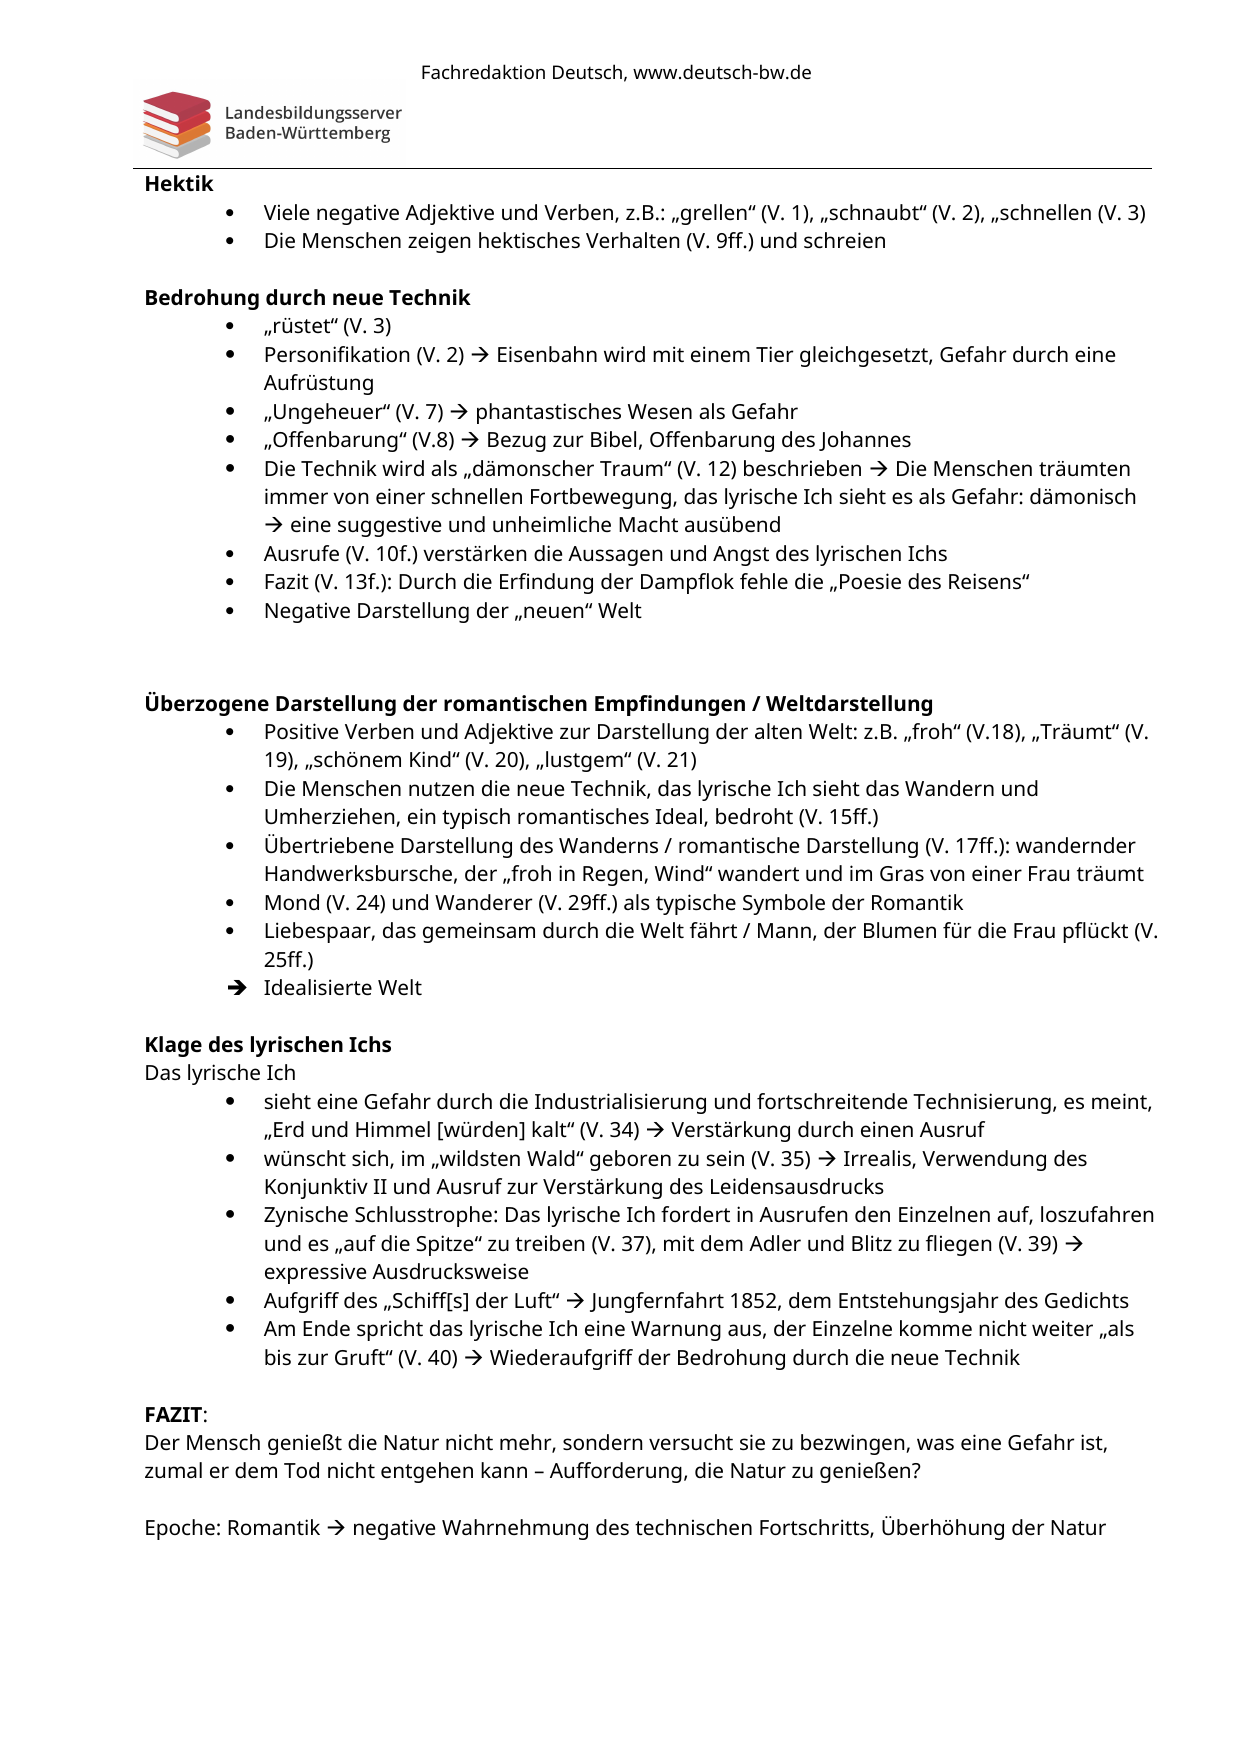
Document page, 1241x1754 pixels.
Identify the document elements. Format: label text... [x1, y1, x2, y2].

table_cell Klage des lyrischen Ichs Das lyrische Ich sieht eine Gefahr durch die Industrialisierung und fortschreitende Technisierung, es meint, „Erd und Himmel [würden] kalt“ (V. 34)  Verstärkung durch einen Ausruf wünscht sich, im „wildsten Wald“ geboren zu sein (V. 35)  Irrealis, Verwendung des Konjunktiv II und Ausruf zur Verstärkung des Leidensausdrucks Zynische Schlusstrophe: Das lyrische Ich fordert in Ausrufen den Einzelnen auf, loszufahren und es „auf die Spitze“ zu treiben (V. 37), mit dem Adler und Blitz zu fliegen (V. 39)  expressive Ausdrucksweise Aufgriff des „Schiff[s] der Luft“  Jungfernfahrt 1852, dem Entstehungsjahr des Gedichts Am Ende spricht das lyrische Ich eine Warnung aus, der Einzelne komme nicht weiter „als bis zur Gruft“ (V. 40)  Wiederaufgriff der Bedrohung durch die neue Technik [133, 1030, 1174, 1400]
table_cell FAZIT: Der Mensch genießt die Natur nicht mehr, sondern versucht sie zu bezwingen, was eine Gefahr ist, zumal er dem Tod nicht entgehen kann – Aufforderung, die Natur zu genießen? Epoche: Romantik  negative Wahrnehmung des technischen Fortschritts, Überhöhung der Natur [133, 1400, 1174, 1570]
table_cell Bedrohung durch neue Technik „rüstet“ (V. 3) Personifikation (V. 2)  Eisenbahn wird mit einem Tier gleichgesetzt, Gefahr durch eine Aufrüstung „Ungeheuer“ (V. 7)  phantastisches Wesen als Gefahr „Offenbarung“ (V.8)  Bezug zur Bibel, Offenbarung des Johannes Die Technik wird als „dämonscher Traum“ (V. 12) beschrieben  Die Menschen träumten immer von einer schnellen Fortbewegung, das lyrische Ich sieht es als Gefahr: dämonisch  eine suggestive und unheimliche Macht ausübend Ausrufe (V. 10f.) verstärken die Aussagen und Angst des lyrischen Ichs Fazit (V. 13f.): Durch die Erfindung der Dampflok fehle die „Poesie des Reisens“ Negative Darstellung der „neuen“ Welt [133, 283, 1174, 653]
table_cell Hektik Viele negative Adjektive und Verben, z.B.: „grellen“ (V. 1), „schnaubt“ (V. 2), „schnellen (V. 3) Die Menschen zeigen hektisches Verhalten (V. 9ff.) und schreien [133, 169, 1174, 283]
table_header Überzogene Darstellung der romantischen Empfindungen / Weltdarstellung Positive Verben und Adjektive zur Darstellung der alten Welt: z.B. „froh“ (V.18), „Träumt“ (V. 19), „schönem Kind“ (V. 20), „lustgem“ (V. 21) Die Menschen nutzen die neue Technik, das lyrische Ich sieht das Wandern und Umherziehen, ein typisch romantisches Ideal, bedroht (V. 15ff.) Übertriebene Darstellung des Wanderns / romantische Darstellung (V. 17ff.): wandernder Handwerksbursche, der „froh in Regen, Wind“ wandert und im Gras von einer Frau träumt Mond (V. 24) und Wanderer (V. 29ff.) als typische Symbole der Romantik Liebespaar, das gemeinsam durch die Welt fährt / Mann, der Blumen für die Frau pflückt (V. 25ff.) Idealisierte Welt [133, 689, 1174, 1030]
